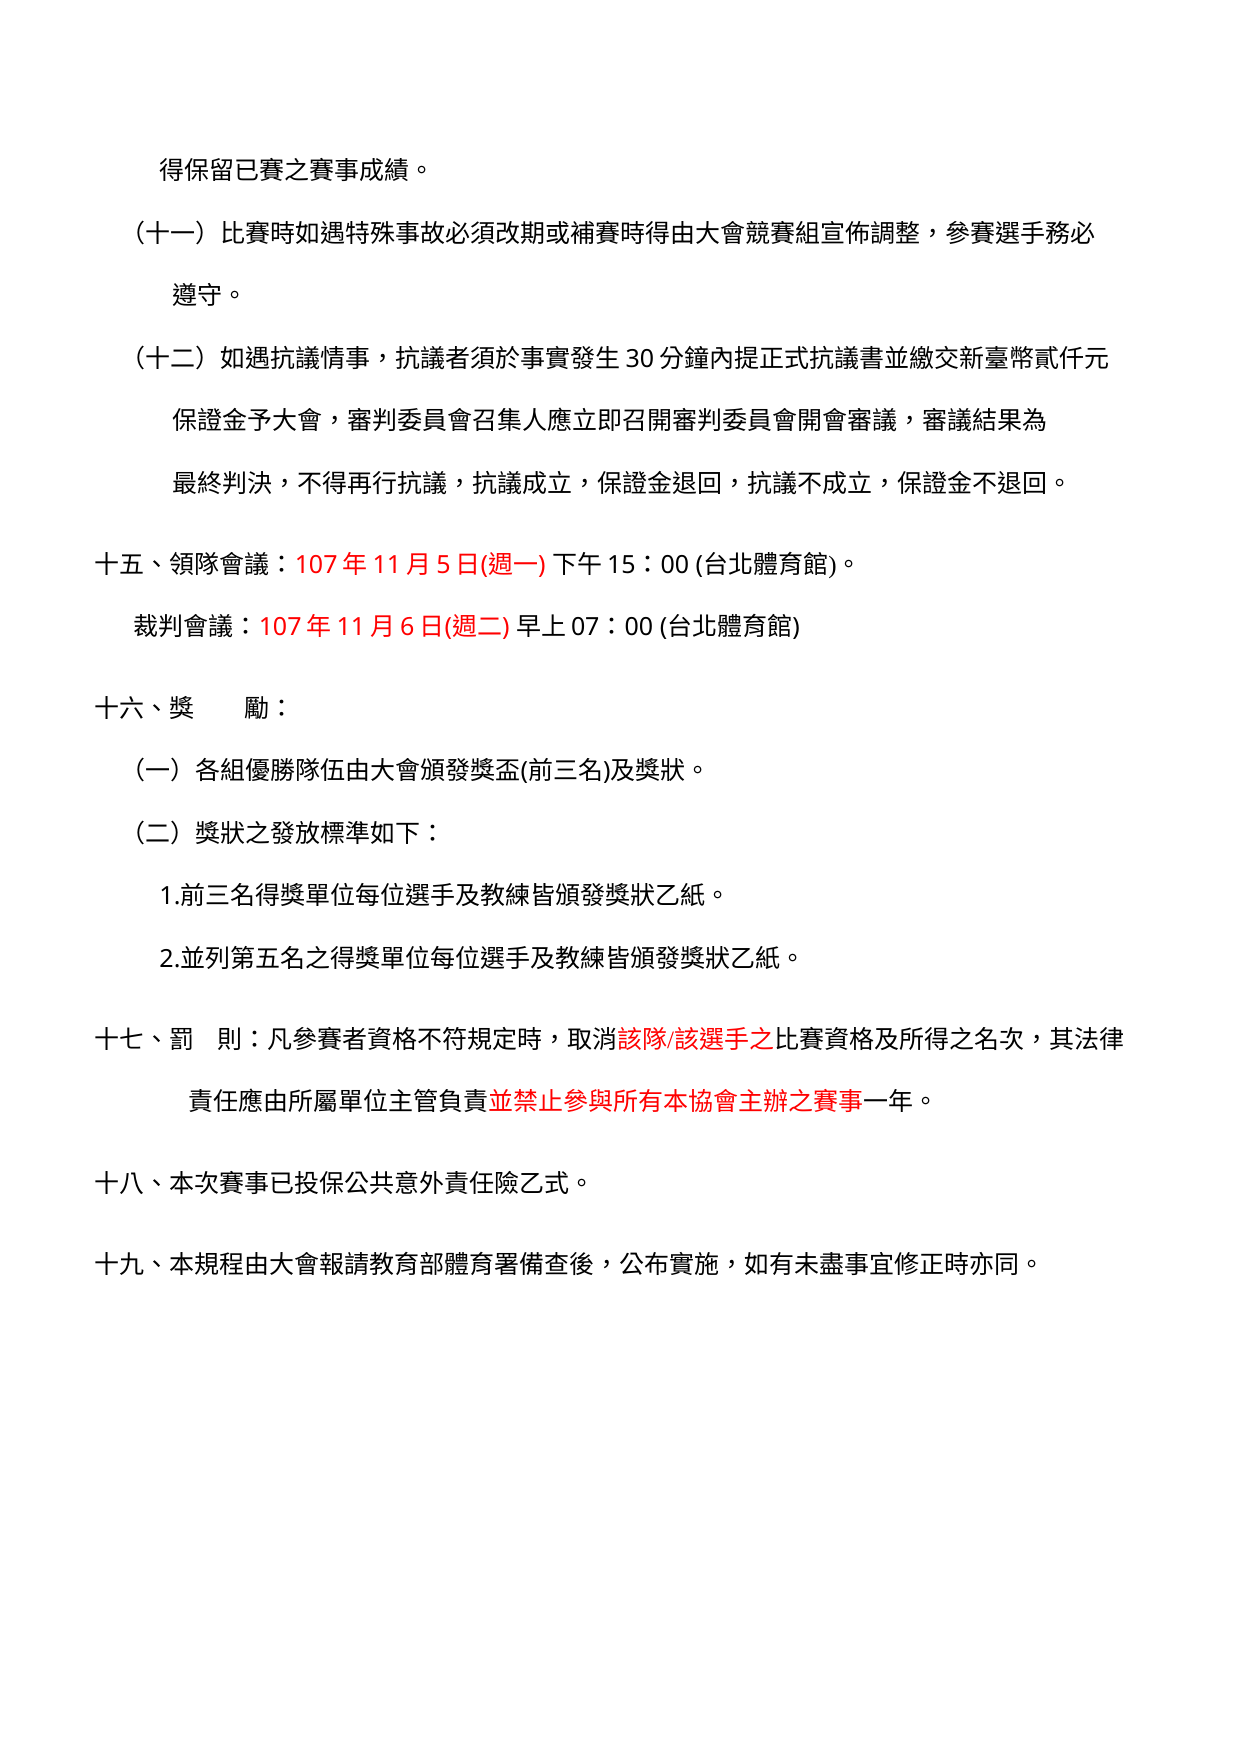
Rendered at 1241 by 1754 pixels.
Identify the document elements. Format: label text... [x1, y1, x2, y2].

text （二）獎狀之發放標準如下： [94, 789, 1146, 852]
text 1.前三名得獎單位每位選手及教練皆頒發獎狀乙紙。 [94, 852, 1146, 914]
text 十八、本次賽事已投保公共意外責任險乙式。 [94, 1139, 1146, 1202]
text 保證金予大會，審判委員會召集人應立即召開審判委員會開會審議，審議結果為 [94, 377, 1146, 439]
text 2.並列第五名之得獎單位每位選手及教練皆頒發獎狀乙紙。 [94, 914, 1146, 977]
text （十一）比賽時如遇特殊事故必須改期或補賽時得由大會競賽組宣佈調整，參賽選手務必 [94, 189, 1146, 252]
text 遵守。 [94, 252, 1146, 314]
text 最終判決，不得再行抗議，抗議成立，保證金退回，抗議不成立，保證金不退回。 [94, 439, 1146, 502]
text 十七、罰 則：凡參賽者資格不符規定時，取消該隊/該選手之比賽資格及所得之名次，其法律 責任應由所屬單位主管負責並禁止參與所有本協會主辦之賽事一年。 [94, 996, 1146, 1121]
text 十六、獎 勵： [94, 664, 1146, 727]
text 十九、本規程由大會報請教育部體育署備查後，公布實施，如有未盡事宜修正時亦同。 [94, 1221, 1146, 1283]
text （十二）如遇抗議情事，抗議者須於事實發生30分鐘內提正式抗議書並繳交新臺幣貳仟元 [94, 314, 1146, 377]
text （一）各組優勝隊伍由大會頒發獎盃(前三名)及獎狀。 [94, 727, 1146, 789]
text 裁判會議：107年11月6日(週二) 早上07：00 (台北體育館) [94, 583, 1146, 646]
text 十五、領隊會議：107年11月5日(週一) 下午15：00 (台北體育館)。 [94, 521, 1146, 583]
text 得保留已賽之賽事成績。 [94, 127, 1146, 189]
